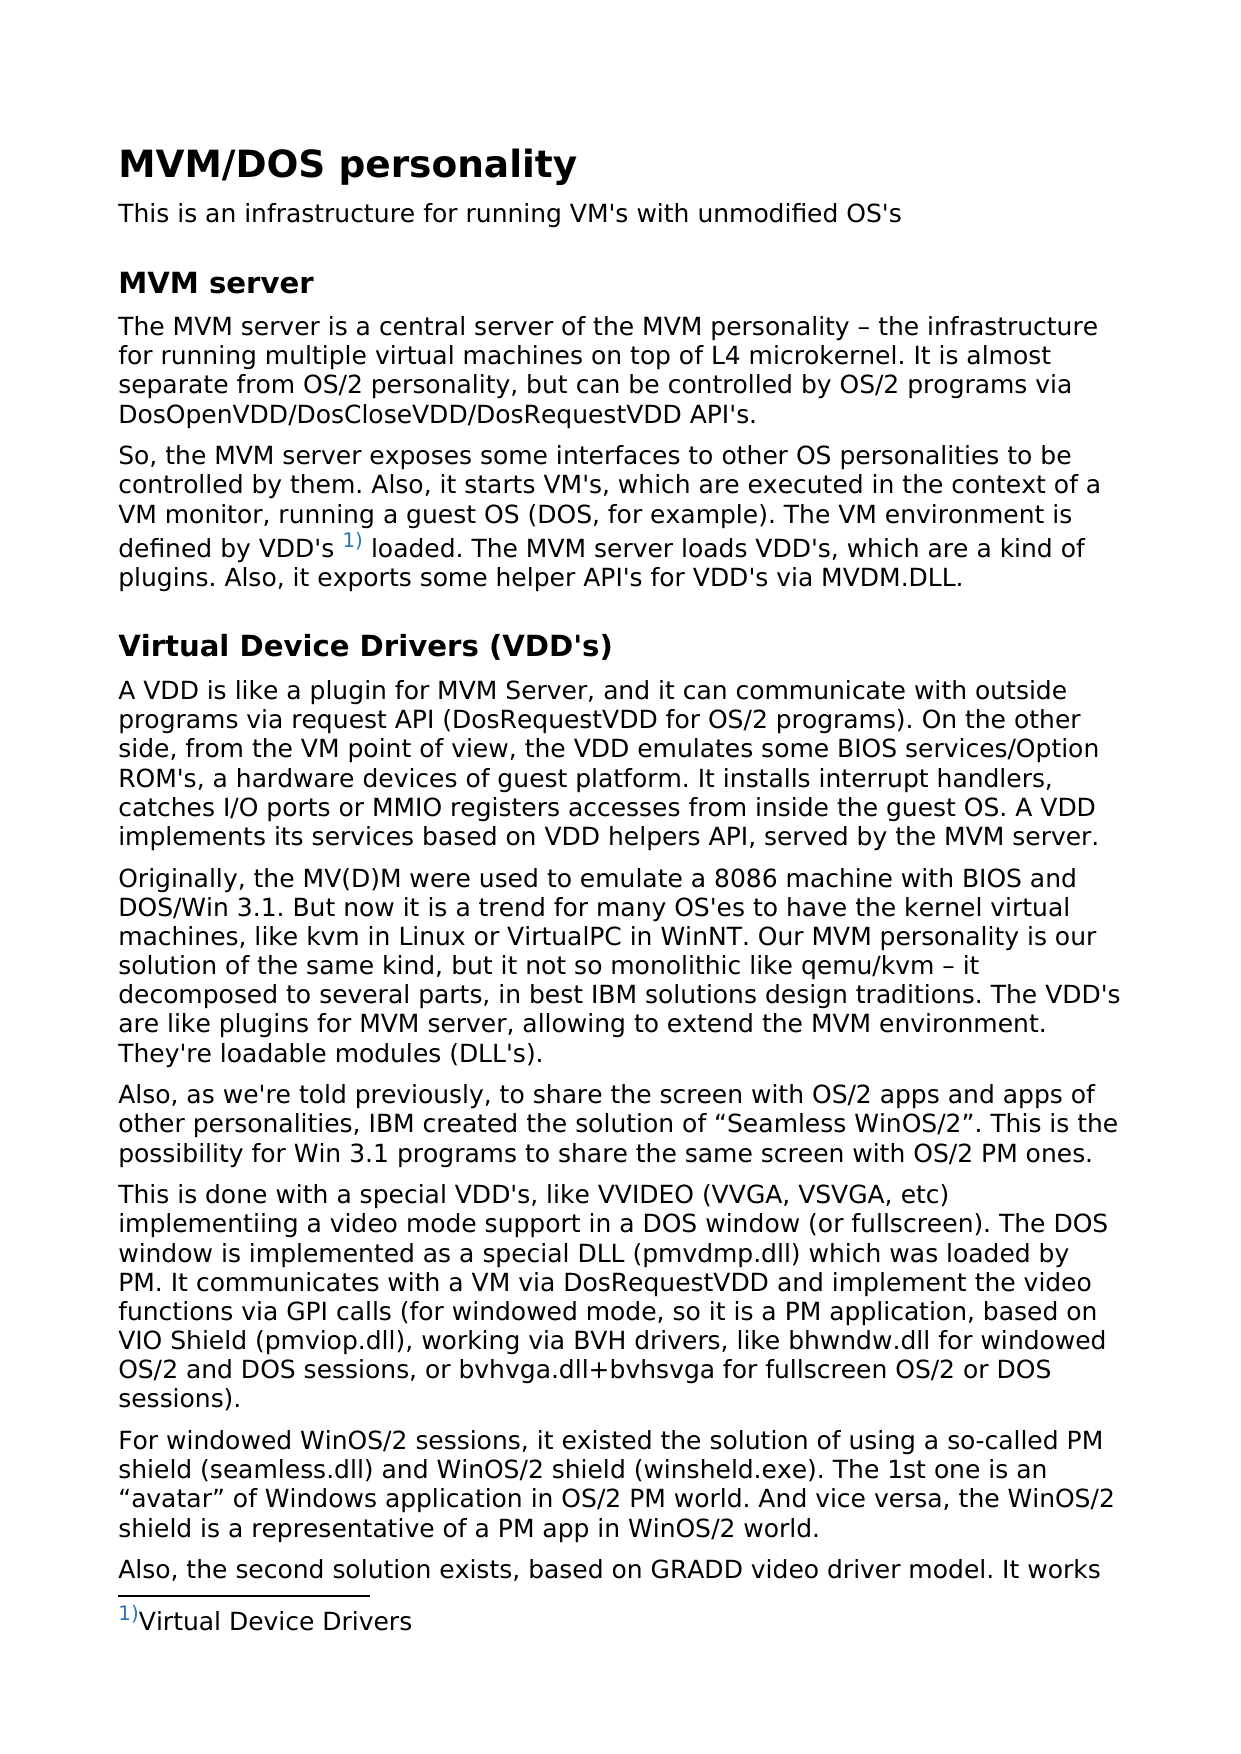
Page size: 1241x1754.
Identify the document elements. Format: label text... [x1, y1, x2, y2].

text For windowed WinOS/2 sessions, it existed the solution of using a so-called PM shield (seamless.dll) and WinOS/2 shield (winsheld.exe). The 1st one is an “avatar” of Windows application in OS/2 PM world. And vice versa, the WinOS/2 shield is a representative of a PM app in WinOS/2 world. [118, 1426, 1122, 1543]
text Originally, the MV(D)M were used to emulate a 8086 machine with BIOS and DOS/Win 3.1. But now it is a trend for many OS'es to have the kernel virtual machines, like kvm in Linux or VirtualPC in WinNT. Our MVM personality is our solution of the same kind, but it not so monolithic like qemu/kvm – it decomposed to several parts, in best IBM solutions design traditions. The VDD's are like plugins for MVM server, allowing to extend the MVM environment. They're loadable modules (DLL's). [118, 864, 1122, 1068]
text Also, as we're told previously, to share the screen with OS/2 apps and apps of other personalities, IBM created the solution of “Seamless WinOS/2”. This is the possibility for Win 3.1 programs to share the same screen with OS/2 PM ones. [118, 1080, 1122, 1168]
text A VDD is like a plugin for MVM Server, and it can communicate with outside programs via request API (DosRequestVDD for OS/2 programs). On the other side, from the VM point of view, the VDD emulates some BIOS services/Option ROM's, a hardware devices of guest platform. It installs interrupt handlers, catches I/O ports or MMIO registers accesses from inside the guest OS. A VDD implements its services based on VDD helpers API, served by the MVM server. [118, 676, 1122, 851]
subtitle Virtual Device Drivers (VDD's) [118, 630, 1122, 664]
text So, the MVM server exposes some interfaces to other OS personalities to be controlled by them. Also, it starts VM's, which are executed in the context of a VM monitor, running a guest OS (DOS, for example). The VM environment is defined by VDD's loaded. The MVM server loads VDD's, which are a kind of plugins. Also, it exports some helper API's for VDD's via MVDM.DLL. [118, 442, 1122, 592]
text This is an infrastructure for running VM's with unmodified OS's [118, 199, 1122, 228]
text The MVM server is a central server of the MVM personality – the infrastructure for running multiple virtual machines on top of L4 microkernel. It is almost separate from OS/2 personality, but can be controlled by OS/2 programs via DosOpenVDD/DosCloseVDD/DosRequestVDD API's. [118, 312, 1122, 429]
text Virtual Device Drivers [118, 1602, 1122, 1636]
subtitle MVM server [118, 266, 1122, 300]
subtitle MVM/DOS personality [118, 143, 1122, 187]
text This is done with a special VDD's, like VVIDEO (VVGA, VSVGA, etc) implementiing a video mode support in a DOS window (or fullscreen). The DOS window is implemented as a special DLL (pmvdmp.dll) which was loaded by PM. It communicates with a VM via DosRequestVDD and implement the video functions via GPI calls (for windowed mode, so it is a PM application, based on VIO Shield (pmviop.dll), working via BVH drivers, like bhwndw.dll for windowed OS/2 and DOS sessions, or bvhvga.dll+bvhsvga for fullscreen OS/2 or DOS sessions). [118, 1180, 1122, 1414]
text Also, the second solution exists, based on GRADD video driver model. It works [118, 1555, 1122, 1584]
